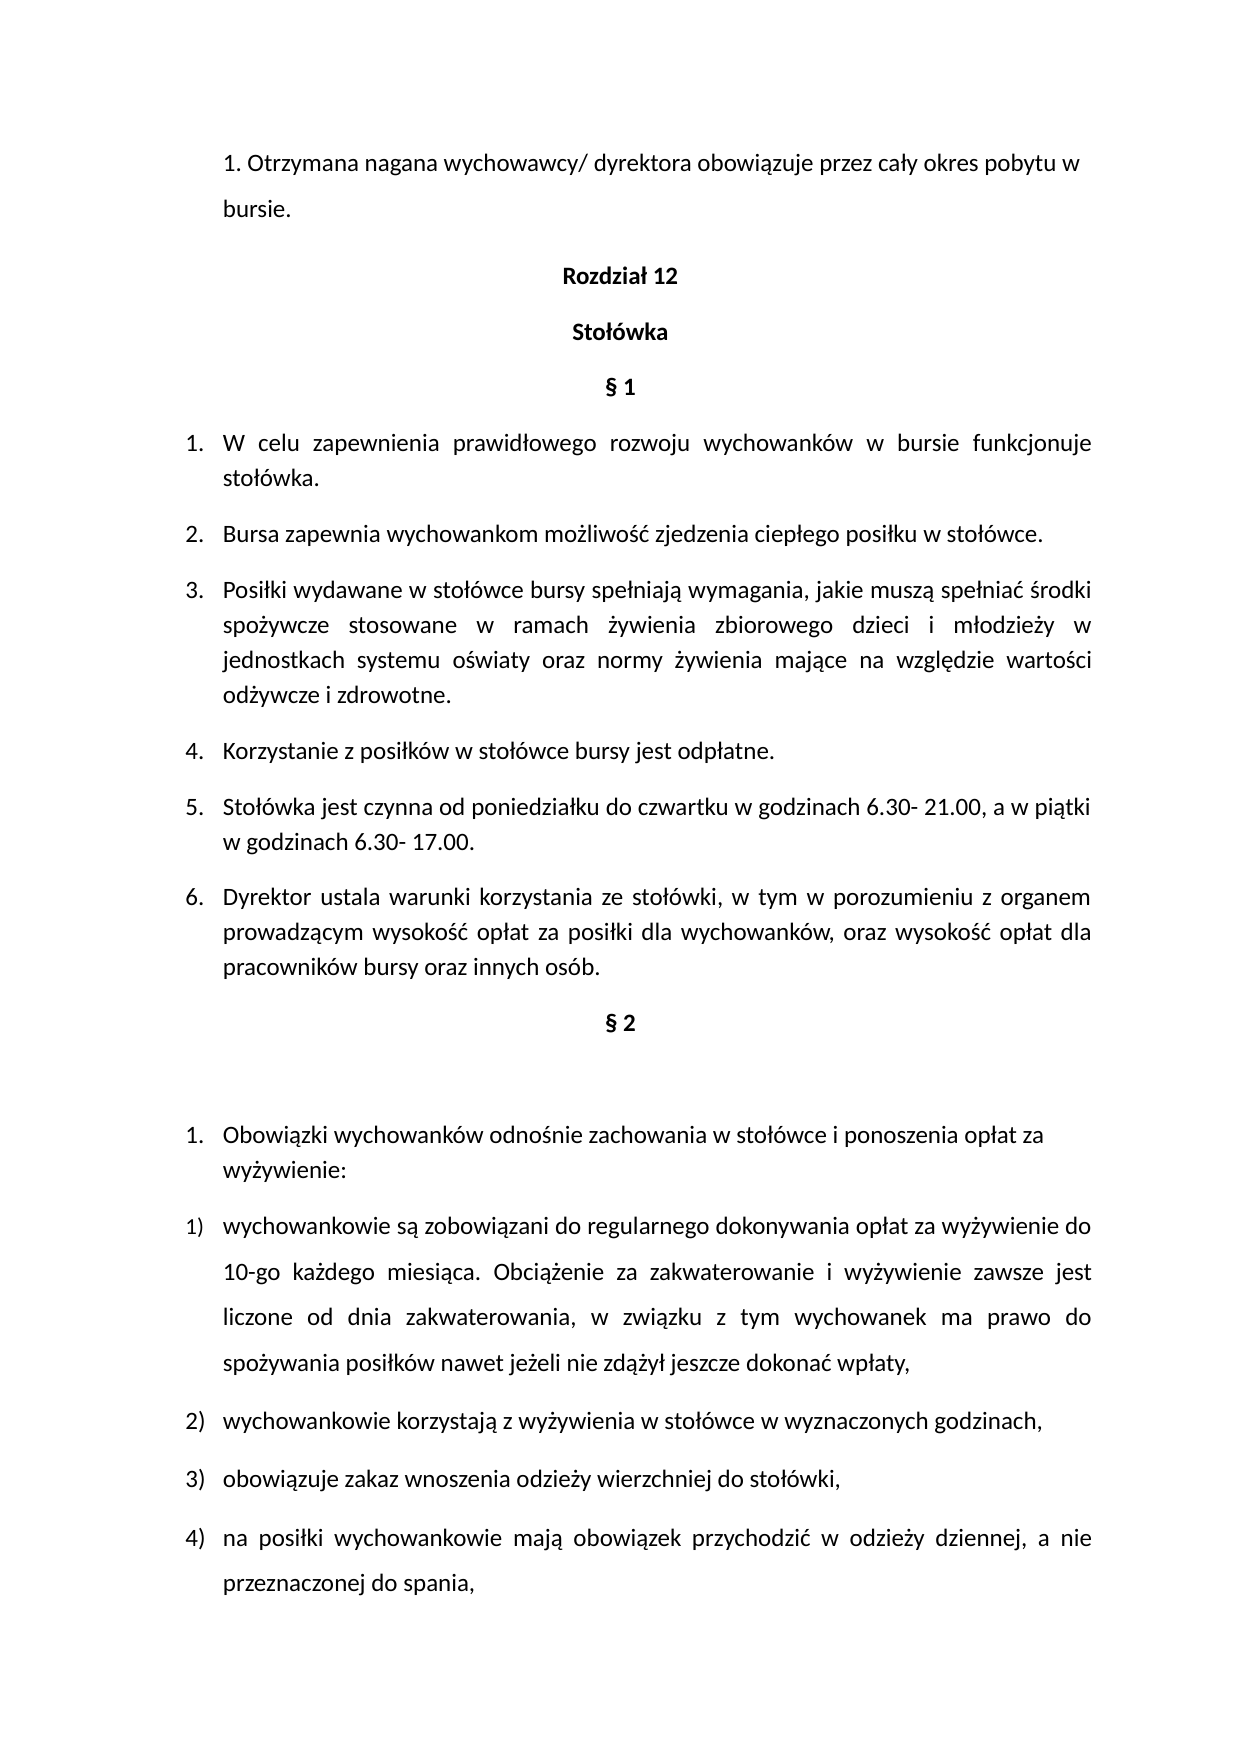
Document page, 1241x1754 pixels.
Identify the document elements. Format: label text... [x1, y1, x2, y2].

list W celu zapewnienia prawidłowego rozwoju wychowanków w bursie funkcjonuje stołówka. [185, 427, 1093, 493]
list obowiązuje zakaz wnoszenia odzieży wierzchniej do stołówki, [185, 1463, 1093, 1494]
list Dyrektor ustala warunki korzystania ze stołówki, w tym w porozumieniu z organem prowadzącym wysokość opłat za posiłki dla wychowanków, oraz wysokość opłat dla pracowników bursy oraz innych osób. [185, 882, 1093, 982]
text § 1 [148, 372, 1093, 402]
list 1. Otrzymana nagana wychowawcy/ dyrektora obowiązuje przez cały okres pobytu w bursie. [185, 148, 1093, 224]
list Bursa zapewnia wychowankom możliwość zjedzenia ciepłego posiłku w stołówce. [185, 518, 1093, 549]
text Stołówka [148, 316, 1093, 346]
text Rozdział 12 [148, 260, 1093, 290]
list Posiłki wydawane w stołówce bursy spełniają wymagania, jakie muszą spełniać środki spożywcze stosowane w ramach żywienia zbiorowego dzieci i młodzieży w jednostkach systemu oświaty oraz normy żywienia mające na względzie wartości odżywcze i zdrowotne. [185, 574, 1093, 709]
list Obowiązki wychowanków odnośnie zachowania w stołówce i ponoszenia opłat za wyżywienie: [185, 1119, 1093, 1184]
list Korzystanie z posiłków w stołówce bursy jest odpłatne. [185, 735, 1093, 765]
list na posiłki wychowankowie mają obowiązek przychodzić w odzieży dziennej, a nie przeznaczonej do spania, [185, 1522, 1093, 1598]
list Stołówka jest czynna od poniedziałku do czwartku w godzinach 6.30- 21.00, a w piątki w godzinach 6.30- 17.00. [185, 791, 1093, 856]
text § 2 [148, 1007, 1093, 1038]
list wychowankowie są zobowiązani do regularnego dokonywania opłat za wyżywienie do 10-go każdego miesiąca. Obciążenie za zakwaterowanie i wyżywienie zawsze jest liczone od dnia zakwaterowania, w związku z tym wychowanek ma prawo do spożywania posiłków nawet jeżeli nie zdążył jeszcze dokonać wpłaty, [185, 1210, 1093, 1378]
list wychowankowie korzystają z wyżywienia w stołówce w wyznaczonych godzinach, [185, 1405, 1093, 1436]
